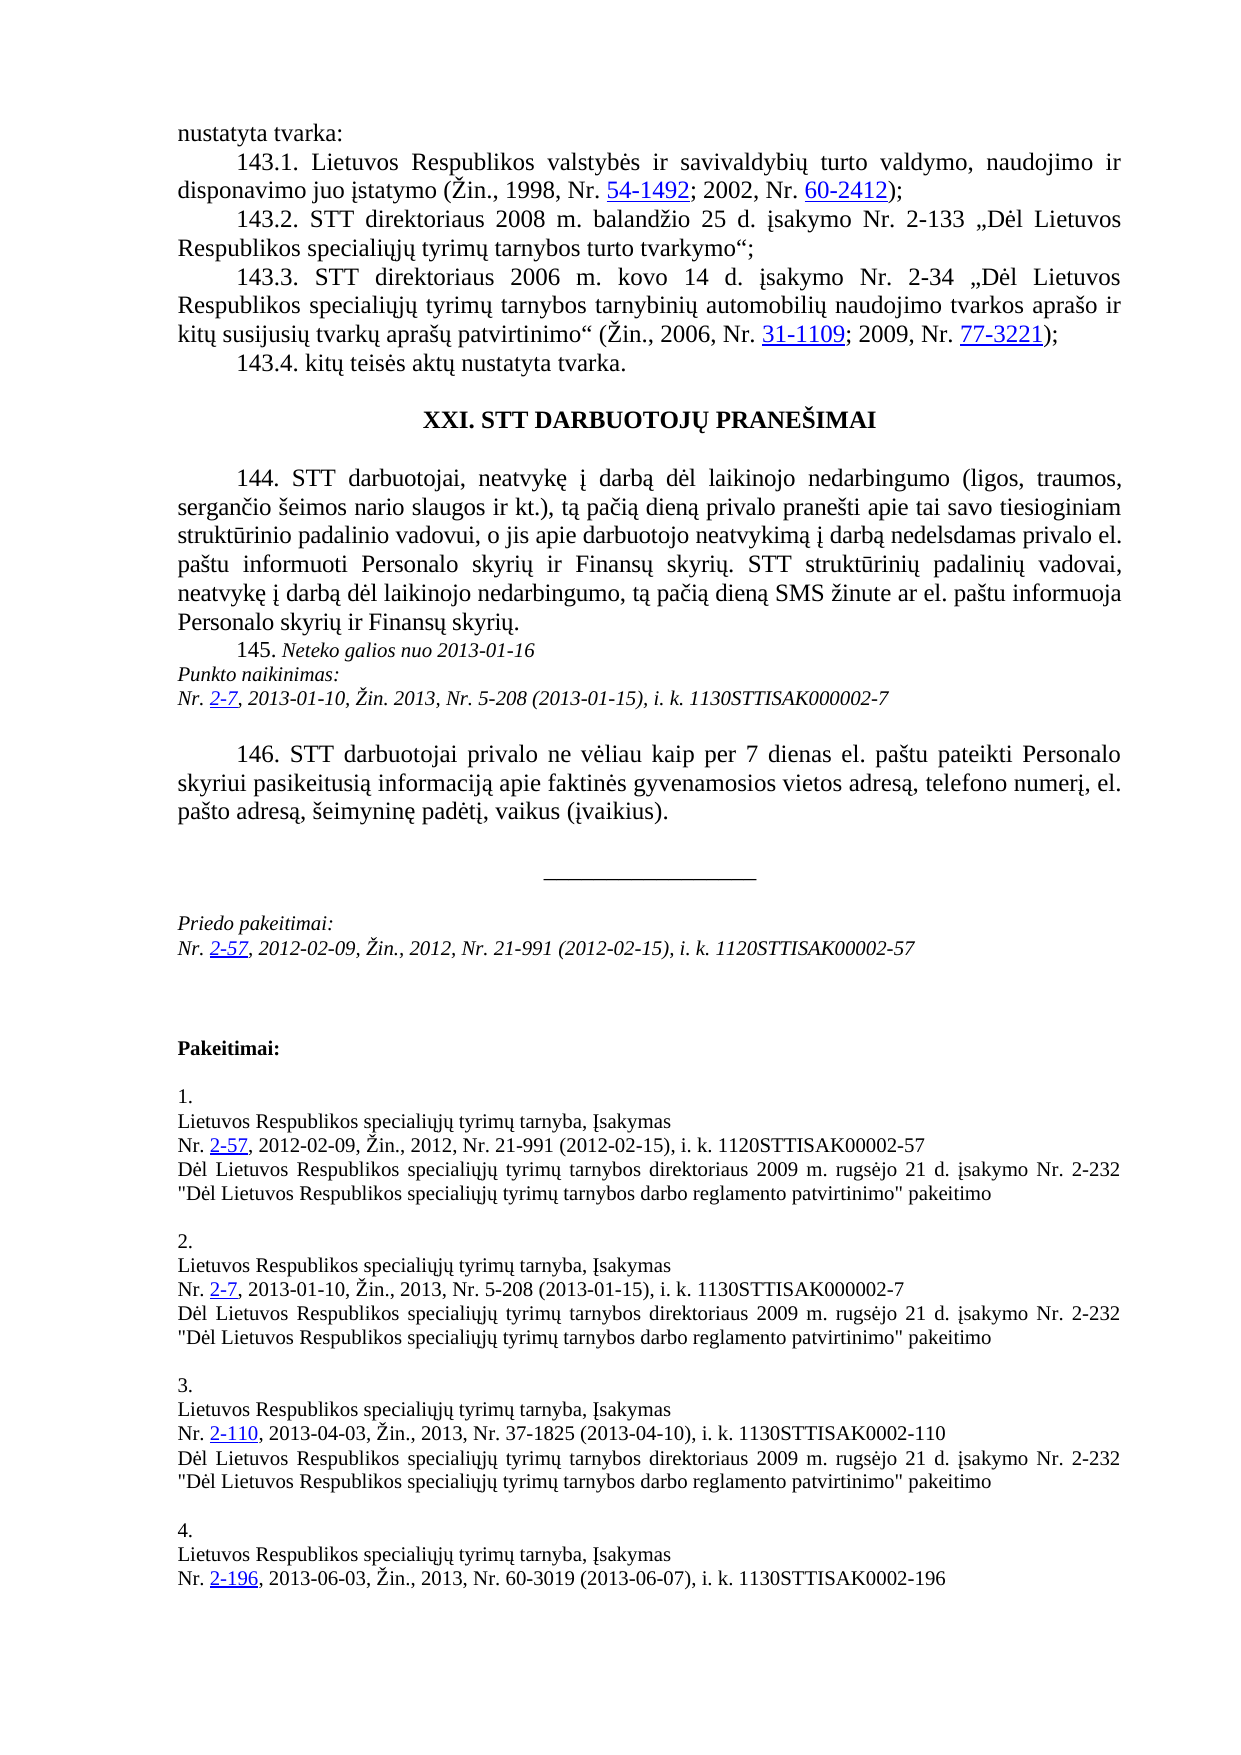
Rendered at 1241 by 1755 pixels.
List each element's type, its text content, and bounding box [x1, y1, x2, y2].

text Punkto naikinimas: [177, 662, 1122, 686]
text _________________ [177, 854, 1122, 883]
text 3. [177, 1373, 1122, 1397]
text 145. Neteko galios nuo 2013-01-16 [177, 636, 1122, 662]
text 2. [177, 1229, 1122, 1253]
text Lietuvos Respublikos specialiųjų tyrimų tarnyba, Įsakymas [177, 1253, 1122, 1277]
text 144. STT darbuotojai, neatvykę į darbą dėl laikinojo nedarbingumo (ligos, traumos, sergančio šeimos nario slaugos ir kt.), tą pačią dieną privalo pranešti apie tai savo tiesioginiam struktūrinio padalinio vadovui, o jis apie darbuotojo neatvykimą į darbą nedelsdamas privalo el. paštu informuoti Personalo skyrių ir Finansų skyrių. STT struktūrinių padalinių vadovai, neatvykę į darbą dėl laikinojo nedarbingumo, tą pačią dieną SMS žinute ar el. paštu informuoja Personalo skyrių ir Finansų skyrių. [177, 463, 1122, 636]
text nustatyta tvarka: [177, 118, 1122, 147]
text 143.2. STT direktoriaus 2008 m. balandžio 25 d. įsakymo Nr. 2-133 „Dėl Lietuvos Respublikos specialiųjų tyrimų tarnybos turto tvarkymo“; [177, 204, 1122, 262]
text 143.4. kitų teisės aktų nustatyta tvarka. [177, 348, 1122, 377]
text Priedo pakeitimai: [177, 911, 1122, 935]
text Lietuvos Respublikos specialiųjų tyrimų tarnyba, Įsakymas [177, 1397, 1122, 1421]
text Lietuvos Respublikos specialiųjų tyrimų tarnyba, Įsakymas [177, 1108, 1122, 1133]
text 4. [177, 1518, 1122, 1542]
text Dėl Lietuvos Respublikos specialiųjų tyrimų tarnybos direktoriaus 2009 m. rugsėjo 21 d. įsakymo Nr. 2-232 "Dėl Lietuvos Respublikos specialiųjų tyrimų tarnybos darbo reglamento patvirtinimo" pakeitimo [177, 1157, 1122, 1205]
text Nr. 2-7, 2013-01-10, Žin. 2013, Nr. 5-208 (2013-01-15), i. k. 1130STTISAK000002-7 [177, 686, 1122, 710]
text Dėl Lietuvos Respublikos specialiųjų tyrimų tarnybos direktoriaus 2009 m. rugsėjo 21 d. įsakymo Nr. 2-232 "Dėl Lietuvos Respublikos specialiųjų tyrimų tarnybos darbo reglamento patvirtinimo" pakeitimo [177, 1301, 1122, 1349]
text 143.3. STT direktoriaus 2006 m. kovo 14 d. įsakymo Nr. 2-34 „Dėl Lietuvos Respublikos specialiųjų tyrimų tarnybos tarnybinių automobilių naudojimo tvarkos aprašo ir kitų susijusių tvarkų aprašų patvirtinimo“ (Žin., 2006, Nr. 31-1109; 2009, Nr. 77-3221); [177, 262, 1122, 348]
text Lietuvos Respublikos specialiųjų tyrimų tarnyba, Įsakymas [177, 1542, 1122, 1566]
text 146. STT darbuotojai privalo ne vėliau kaip per 7 dienas el. paštu pateikti Personalo skyriui pasikeitusią informaciją apie faktinės gyvenamosios vietos adresą, telefono numerį, el. pašto adresą, šeimyninę padėtį, vaikus (įvaikius). [177, 739, 1122, 825]
text Nr. 2-7, 2013-01-10, Žin., 2013, Nr. 5-208 (2013-01-15), i. k. 1130STTISAK000002-7 [177, 1277, 1122, 1301]
text Nr. 2-196, 2013-06-03, Žin., 2013, Nr. 60-3019 (2013-06-07), i. k. 1130STTISAK0002-196 [177, 1566, 1122, 1590]
text Nr. 2-110, 2013-04-03, Žin., 2013, Nr. 37-1825 (2013-04-10), i. k. 1130STTISAK0002-110 [177, 1421, 1122, 1445]
text Pakeitimai: [177, 1036, 1122, 1060]
text XXI. STT DARBUOTOJŲ PRANEŠIMAI [177, 406, 1122, 434]
text 1. [177, 1084, 1122, 1108]
text Nr. 2-57, 2012-02-09, Žin., 2012, Nr. 21-991 (2012-02-15), i. k. 1120STTISAK00002-57 [177, 1133, 1122, 1157]
text Nr. 2-57, 2012-02-09, Žin., 2012, Nr. 21-991 (2012-02-15), i. k. 1120STTISAK00002-57 [177, 935, 1122, 959]
text 143.1. Lietuvos Respublikos valstybės ir savivaldybių turto valdymo, naudojimo ir disponavimo juo įstatymo (Žin., 1998, Nr. 54-1492; 2002, Nr. 60-2412); [177, 147, 1122, 204]
text Dėl Lietuvos Respublikos specialiųjų tyrimų tarnybos direktoriaus 2009 m. rugsėjo 21 d. įsakymo Nr. 2-232 "Dėl Lietuvos Respublikos specialiųjų tyrimų tarnybos darbo reglamento patvirtinimo" pakeitimo [177, 1445, 1122, 1493]
